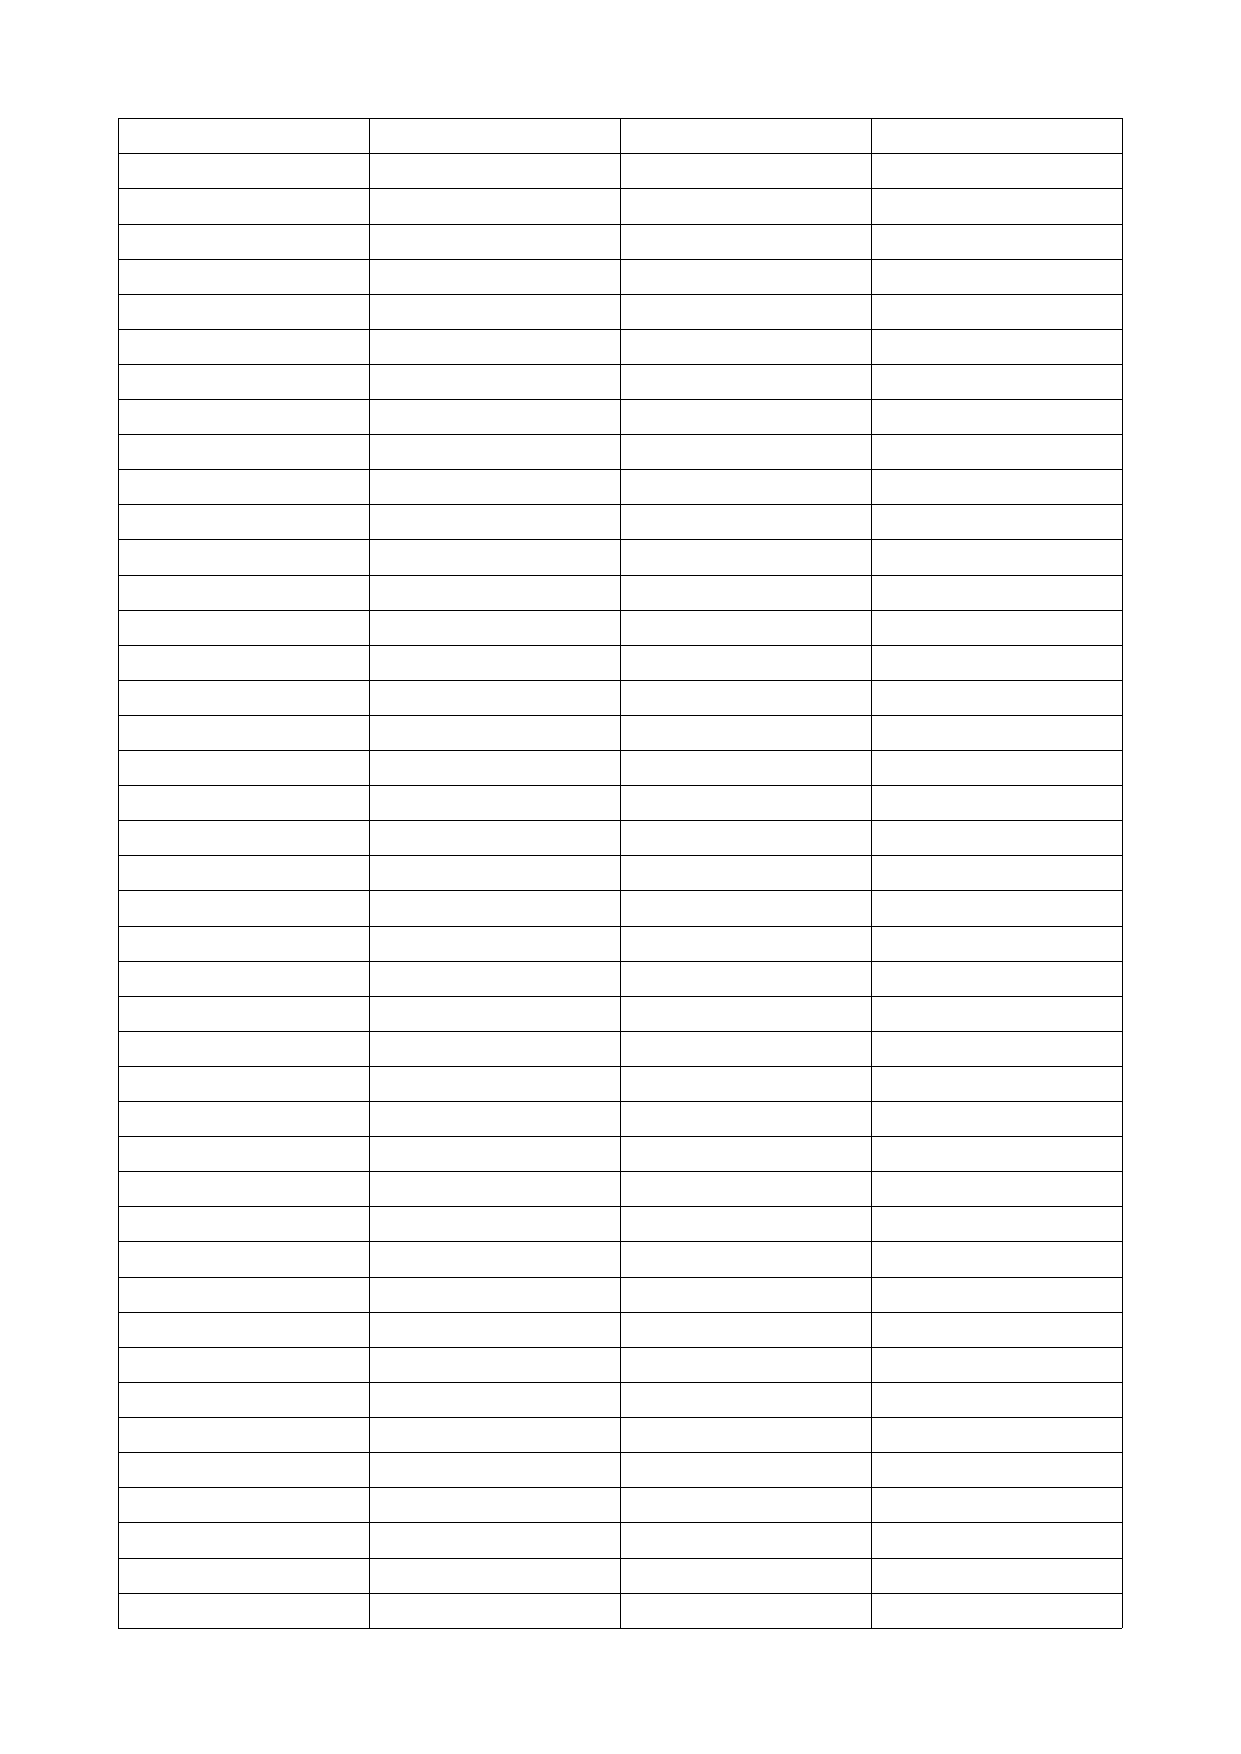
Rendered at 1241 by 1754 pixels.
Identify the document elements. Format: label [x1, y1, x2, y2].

table_cell [370, 330, 620, 364]
table_cell [621, 154, 871, 188]
table_cell [621, 1594, 871, 1628]
table_cell [621, 1453, 871, 1487]
table_cell [370, 119, 620, 153]
table_cell [872, 1172, 1122, 1206]
table_cell [621, 891, 871, 926]
table_cell [872, 154, 1122, 188]
table_cell [119, 1032, 369, 1066]
table_cell [119, 891, 369, 926]
table_cell [872, 962, 1122, 996]
table_cell [872, 1102, 1122, 1136]
table_cell [370, 1383, 620, 1417]
table_cell [621, 1313, 871, 1347]
table_cell [872, 997, 1122, 1031]
table_cell [119, 997, 369, 1031]
table_cell [621, 716, 871, 750]
table_cell [370, 1348, 620, 1382]
table_cell [621, 1348, 871, 1382]
table_cell [872, 295, 1122, 329]
table_cell [370, 400, 620, 434]
table_cell [872, 856, 1122, 890]
table_cell [370, 962, 620, 996]
table_cell [872, 1348, 1122, 1382]
table_cell [119, 1348, 369, 1382]
table_cell [370, 646, 620, 680]
table_cell [370, 1488, 620, 1522]
table_cell [370, 260, 620, 294]
table_cell [370, 295, 620, 329]
table_cell [370, 611, 620, 645]
table_cell [872, 1313, 1122, 1347]
table_cell [370, 891, 620, 926]
table_cell [872, 1207, 1122, 1241]
table_cell [621, 435, 871, 469]
table_cell [621, 505, 871, 539]
table_cell [370, 1242, 620, 1277]
table_cell [119, 1313, 369, 1347]
table_cell [119, 1137, 369, 1171]
table_cell [119, 154, 369, 188]
table_cell [370, 1313, 620, 1347]
table_cell [872, 260, 1122, 294]
table_cell [621, 751, 871, 785]
table_cell [119, 1242, 369, 1277]
table_cell [119, 1172, 369, 1206]
table_cell [370, 505, 620, 539]
table_cell [370, 681, 620, 715]
table_cell [872, 470, 1122, 504]
table_cell [370, 1032, 620, 1066]
table_cell [872, 751, 1122, 785]
table_cell [119, 1594, 369, 1628]
table_cell [119, 1418, 369, 1452]
table_cell [872, 1594, 1122, 1628]
table_cell [119, 576, 369, 609]
table_cell [621, 1207, 871, 1241]
table_cell [621, 225, 871, 258]
table_cell [872, 505, 1122, 539]
table_cell [621, 1242, 871, 1277]
table_cell [621, 1383, 871, 1417]
table_cell [119, 365, 369, 399]
table_cell [119, 646, 369, 680]
table_cell [119, 1523, 369, 1557]
table_cell [370, 1594, 620, 1628]
table_cell [370, 856, 620, 890]
table_cell [872, 1418, 1122, 1452]
table_cell [370, 1278, 620, 1312]
table_cell [621, 1488, 871, 1522]
table_cell [370, 716, 620, 750]
table_cell [872, 1137, 1122, 1171]
table_cell [370, 1418, 620, 1452]
table_cell [872, 611, 1122, 645]
table_cell [621, 646, 871, 680]
table_cell [621, 540, 871, 574]
table_cell [621, 1032, 871, 1066]
table_cell [119, 611, 369, 645]
table_cell [872, 1453, 1122, 1487]
table_cell [119, 821, 369, 855]
table_cell [621, 1172, 871, 1206]
table_cell [621, 997, 871, 1031]
table_cell [119, 1559, 369, 1592]
table_cell [119, 295, 369, 329]
table_cell [621, 1137, 871, 1171]
table_cell [119, 470, 369, 504]
table_cell [119, 330, 369, 364]
table_cell [370, 1102, 620, 1136]
table_cell [621, 119, 871, 153]
table_cell [872, 927, 1122, 961]
table_cell [119, 189, 369, 223]
table_cell [872, 1559, 1122, 1592]
table_cell [370, 1523, 620, 1557]
table_cell [370, 786, 620, 820]
table_cell [872, 576, 1122, 609]
table_cell [119, 260, 369, 294]
table_cell [119, 1488, 369, 1522]
table_cell [370, 1559, 620, 1592]
table_cell [621, 470, 871, 504]
table_cell [119, 1102, 369, 1136]
table_cell [872, 1032, 1122, 1066]
table_cell [119, 225, 369, 258]
table_cell [621, 260, 871, 294]
table_cell [621, 295, 871, 329]
table_cell [872, 435, 1122, 469]
table_cell [621, 821, 871, 855]
table_cell [872, 189, 1122, 223]
table_cell [370, 1172, 620, 1206]
table_cell [370, 225, 620, 258]
table_cell [119, 681, 369, 715]
table_cell [621, 1278, 871, 1312]
table_cell [370, 997, 620, 1031]
table_cell [370, 365, 620, 399]
table_cell [119, 751, 369, 785]
table_cell [119, 505, 369, 539]
table_cell [872, 1278, 1122, 1312]
table_cell [621, 962, 871, 996]
table_cell [370, 470, 620, 504]
table_cell [119, 119, 369, 153]
table_cell [370, 435, 620, 469]
table_cell [370, 821, 620, 855]
table_cell [621, 1559, 871, 1592]
table_cell [370, 1137, 620, 1171]
table_cell [621, 611, 871, 645]
table_cell [370, 751, 620, 785]
table_cell [119, 716, 369, 750]
table_cell [119, 962, 369, 996]
table_cell [119, 435, 369, 469]
table_cell [621, 189, 871, 223]
table_cell [119, 1067, 369, 1101]
table_cell [621, 400, 871, 434]
table_cell [872, 119, 1122, 153]
table_cell [621, 856, 871, 890]
table_cell [621, 1067, 871, 1101]
table_cell [872, 786, 1122, 820]
table_cell [872, 1488, 1122, 1522]
table_cell [621, 365, 871, 399]
table_cell [119, 927, 369, 961]
table_cell [370, 154, 620, 188]
table_cell [119, 1278, 369, 1312]
table_cell [621, 927, 871, 961]
table_cell [872, 400, 1122, 434]
table_cell [872, 1523, 1122, 1557]
table_cell [872, 365, 1122, 399]
table_cell [872, 1383, 1122, 1417]
table_cell [872, 716, 1122, 750]
table_cell [872, 540, 1122, 574]
table_cell [119, 400, 369, 434]
table_cell [370, 927, 620, 961]
table_cell [872, 225, 1122, 258]
table_cell [370, 1207, 620, 1241]
table_cell [621, 1418, 871, 1452]
table_cell [872, 1067, 1122, 1101]
table_cell [621, 1523, 871, 1557]
table_cell [370, 1453, 620, 1487]
table_cell [872, 891, 1122, 926]
table_cell [872, 330, 1122, 364]
table_cell [621, 1102, 871, 1136]
table_cell [119, 1207, 369, 1241]
table_cell [119, 540, 369, 574]
table_cell [621, 576, 871, 609]
table_cell [872, 646, 1122, 680]
table_cell [621, 786, 871, 820]
table_cell [119, 1453, 369, 1487]
table_cell [872, 821, 1122, 855]
table_cell [119, 786, 369, 820]
table_cell [370, 1067, 620, 1101]
table_cell [119, 1383, 369, 1417]
table_cell [872, 1242, 1122, 1277]
table_cell [370, 189, 620, 223]
table_cell [621, 681, 871, 715]
table_cell [119, 856, 369, 890]
table_cell [872, 681, 1122, 715]
table_cell [370, 576, 620, 609]
table_cell [370, 540, 620, 574]
table_cell [621, 330, 871, 364]
